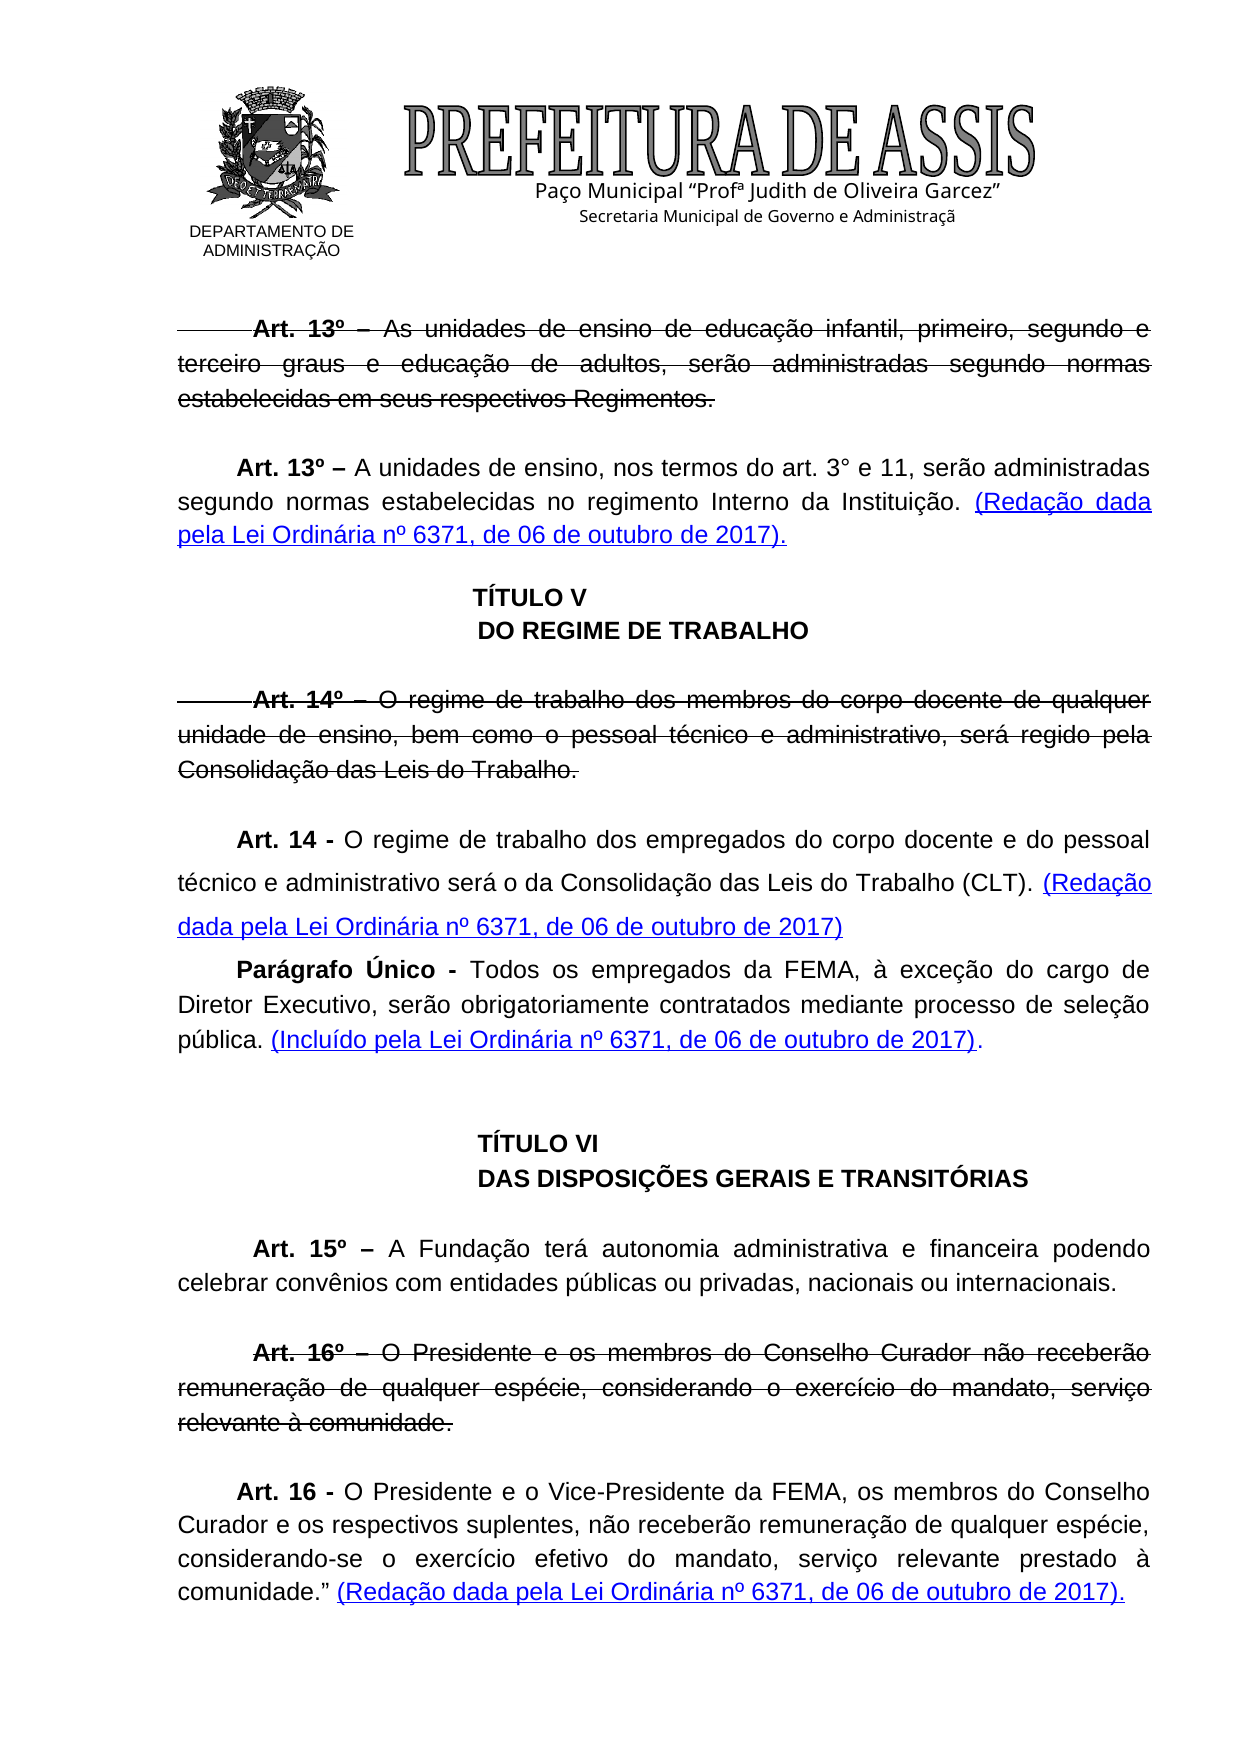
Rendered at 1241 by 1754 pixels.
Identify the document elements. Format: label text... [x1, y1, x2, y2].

text Art. 13º – As unidades de ensino de educação infantil, primeiro, segundo e terceiro graus e educação de adultos, serão administradas segundo normas estabelecidas em seus respectivos Regimentos. [177, 366, 1152, 412]
text Art. 14º – O regime de trabalho dos membros do corpo docente de qualquer unidade de ensino, bem como o pessoal técnico e administrativo, será regido pela Consolidação das Leis do Trabalho. [177, 737, 1152, 784]
text DAS DISPOSIÇÕES GERAIS E TRANSITÓRIAS [177, 1164, 1152, 1193]
text Parágrafo Único - Todos os empregados da FEMA, à exceção do cargo de Diretor Executivo, serão obrigatoriamente contratados mediante processo de seleção pública. (Incluído pela Lei Ordinária nº 6371, de 06 de outubro de 2017). [177, 955, 1152, 1054]
text Art. 16º – O Presidente e os membros do Conselho Curador não receberão remuneração de qualquer espécie, considerando o exercício do mandato, serviço relevante à comunidade. [177, 1390, 1152, 1437]
text Art. 16º – O Presidente e os membros do Conselho Curador não receberão remuneração de qualquer espécie, considerando o exercício do mandato, serviço relevante à comunidade. [177, 1338, 1152, 1389]
text Art. 13º – A unidades de ensino, nos termos do art. 3° e 11, serão administradas segundo normas estabelecidas no regimento Interno da Instituição. (Redação dada pela Lei Ordinária nº 6371, de 06 de outubro de 2017). [177, 453, 1152, 549]
text Art. 14 - O regime de trabalho dos empregados do corpo docente e do pessoal técnico e administrativo será o da Consolidação das Leis do Trabalho (CLT). (Redação dada pela Lei Ordinária nº 6371, de 06 de outubro de 2017) [177, 824, 1152, 941]
text Art. 13º – As unidades de ensino de educação infantil, primeiro, segundo e terceiro graus e educação de adultos, serão administradas segundo normas estabelecidas em seus respectivos Regimentos. [177, 314, 1152, 365]
text Art. 14º – O regime de trabalho dos membros do corpo docente de qualquer unidade de ensino, bem como o pessoal técnico e administrativo, será regido pela Consolidação das Leis do Trabalho. [177, 685, 1152, 736]
text TÍTULO VI [177, 1129, 1152, 1158]
text Art. 15º – A Fundação terá autonomia administrativa e financeira podendo celebrar convênios com entidades públicas ou privadas, nacionais ou internacionais. [177, 1233, 1152, 1297]
text DO REGIME DE TRABALHO [177, 616, 1152, 645]
text TÍTULO V [472, 582, 1152, 612]
text Art. 16 - O Presidente e o Vice-Presidente da FEMA, os membros do Conselho Curador e os respectivos suplentes, não receberão remuneração de qualquer espécie, considerando-se o exercício efetivo do mandato, serviço relevante prestado à comunidade.” (Redação dada pela Lei Ordinária nº 6371, de 06 de outubro de 2017). [177, 1477, 1152, 1606]
